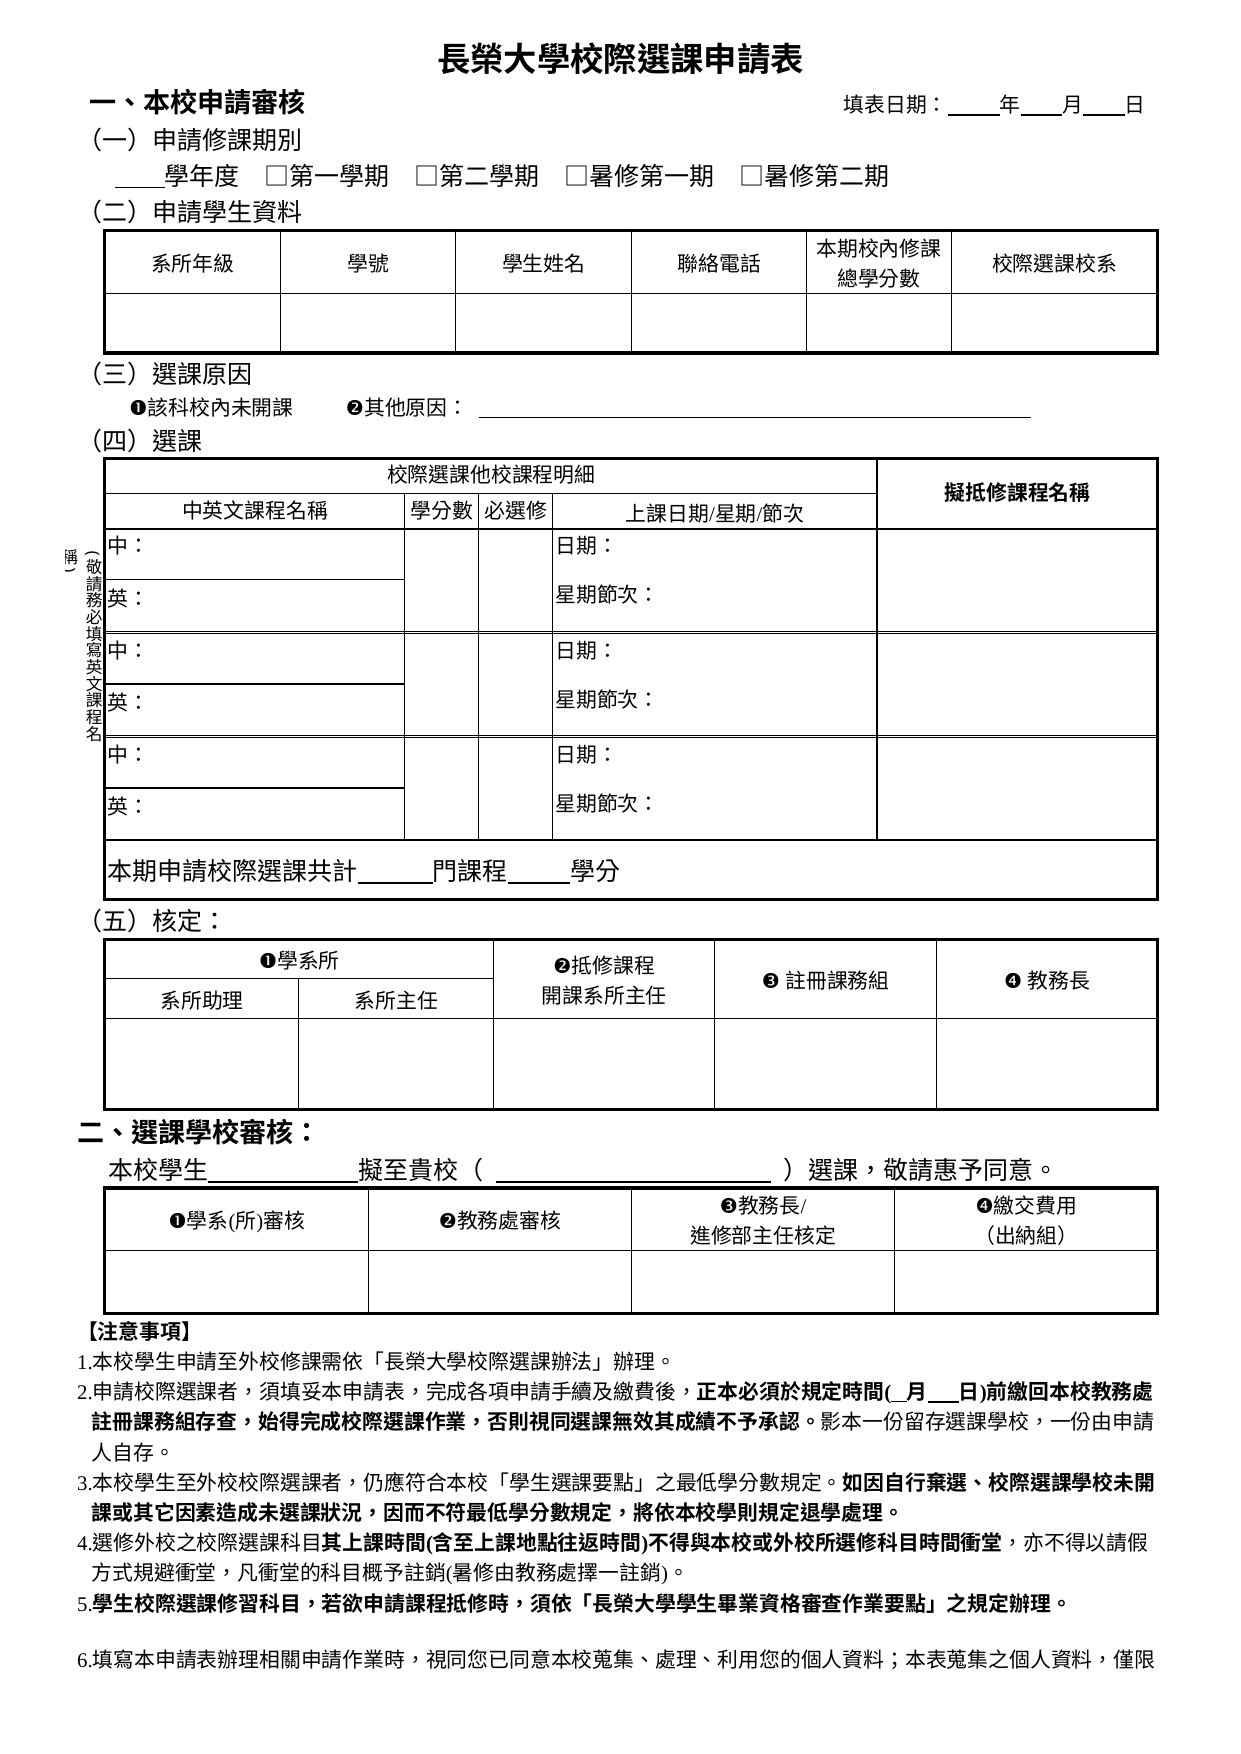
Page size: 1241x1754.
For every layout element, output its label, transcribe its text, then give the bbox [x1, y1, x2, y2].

text 4.選修外校之校際選課科目其上課時間(含至上課地點往返時間)不得與本校或外校所選修科目時間衝堂，亦不得以請假方式規避衝堂，凡衝堂的科目概予註銷(暑修由教務處擇一註銷)。 [77, 1526, 1163, 1587]
table_cell 中： [106, 634, 114, 683]
table_cell [494, 1019, 714, 1108]
table_cell 中： [106, 530, 404, 579]
table_cell [456, 294, 631, 351]
table_cell [632, 1251, 894, 1312]
table_header 校際選課他校課程明細 [106, 460, 876, 493]
table_header 學系所 [106, 941, 493, 977]
text 3.本校學生至外校校際選課者，仍應符合本校「學生選課要點」之最低學分數規定。如因自行棄選、校際選課學校未開課或其它因素造成未選課狀況，因而不符最低學分數規定，將依本校學則規定退學處理。 [77, 1466, 1163, 1526]
text 該科校內未開課 其他原因： [77, 391, 1163, 421]
table_cell [405, 634, 478, 735]
table_cell 日期： 星期節次： [553, 738, 876, 839]
table_header 教務長/ 進修部主任核定 [632, 1190, 894, 1250]
table_cell [878, 634, 1156, 735]
table_header 聯絡電話 [632, 232, 806, 292]
table_cell 日期： 星期節次： [553, 634, 876, 735]
table_header 校際選課校系 [952, 232, 1156, 292]
table_cell [479, 634, 552, 735]
table_cell [369, 1251, 631, 1312]
table_header 抵修課程 開課系所主任 [494, 941, 714, 1018]
text 2.申請校際選課者，須填妥本申請表，完成各項申請手續及繳費後，正本必須於規定時間( 月 日)前繳回本校教務處註冊課務組存查，始得完成校際選課作業，否則視同選課無效其成績不予承認。影本一份留存選課學校，一份由申請人自存。 [77, 1375, 1163, 1466]
table_header  教務長 [937, 941, 1156, 1018]
table_cell 英： [114, 580, 404, 631]
table_cell [895, 1251, 1156, 1312]
table_cell [281, 294, 455, 351]
text 【注意事項】 [77, 1315, 1163, 1345]
table_cell [878, 530, 1156, 631]
text 6.填寫本申請表辦理相關申請作業時，視同您已同意本校蒐集、處理、利用您的個人資料；本表蒐集之個人資料，僅限 [77, 1617, 1163, 1679]
table_cell 中： [106, 685, 114, 735]
text 一、本校申請審核 填表日期： 年 月 日 [89, 81, 1163, 120]
table_header 系所年級 [106, 232, 280, 292]
table_cell 日期： 星期節次： [553, 530, 876, 631]
table_cell 英： [114, 685, 404, 735]
table_cell 中： [106, 580, 114, 631]
table_header 繳交費用 （出納組） [895, 1190, 1156, 1250]
table_cell [405, 738, 478, 839]
table_cell 系所主任 [299, 979, 493, 1018]
text （四）選課 [77, 421, 1163, 457]
table_cell 中： [106, 738, 404, 787]
text 本校學生 擬至貴校（ ）選課，敬請惠予同意。 [77, 1150, 1163, 1186]
table_cell [937, 1019, 1156, 1108]
table_cell [632, 294, 806, 351]
table_cell 上課日期/星期/節次 [553, 494, 876, 528]
text 1.本校學生申請至外校修課需依「長榮大學校際選課辦法」辦理。 [77, 1345, 1163, 1375]
text （一）申請修課期別 [77, 120, 1163, 156]
table_header  註冊課務組 [715, 941, 936, 1018]
table_cell [106, 1019, 298, 1108]
table_cell 必選修 [479, 494, 552, 528]
table_cell [807, 294, 951, 351]
table_cell [299, 1019, 493, 1108]
table_cell 系所助理 [106, 979, 298, 1018]
table_cell 中： [106, 738, 114, 779]
text （五）核定： [77, 901, 1163, 937]
table_header 本期校內修課 總學分數 [807, 232, 951, 292]
table_header 學系(所)審核 [106, 1190, 368, 1250]
table_cell [106, 1251, 368, 1312]
table_cell [952, 294, 1156, 351]
table_cell [106, 294, 280, 351]
table_cell [479, 738, 552, 839]
table_cell [878, 738, 1156, 839]
text 二、選課學校審核： [77, 1111, 1163, 1150]
text （三）選課原因 [77, 354, 1163, 391]
table_header 學號 [281, 232, 455, 292]
table_header 教務處審核 [369, 1190, 631, 1250]
table_header 擬抵修課程名稱 [878, 460, 1156, 528]
table_cell 中： [58, 534, 103, 779]
table_cell 中： [114, 634, 404, 683]
table_cell [479, 530, 552, 631]
table_cell [405, 530, 478, 631]
text 學年度 □第一學期 □第二學期 □暑修第一期 □暑修第二期 [77, 156, 1163, 193]
text 長榮大學校際選課申請表 [77, 33, 1163, 81]
table_header 學生姓名 [456, 232, 631, 292]
table_cell [715, 1019, 936, 1108]
table_cell 英： [106, 789, 404, 839]
table_cell 中英文課程名稱 [106, 494, 404, 528]
table_cell 學分數 [405, 494, 478, 528]
table_cell 本期申請校際選課共計 門課程 學分 [106, 841, 1156, 898]
text （二）申請學生資料 [77, 193, 1163, 229]
text 5.學生校際選課修習科目，若欲申請課程抵修時，須依「長榮大學學生畢業資格審查作業要點」之規定辦理。 [77, 1587, 1163, 1617]
